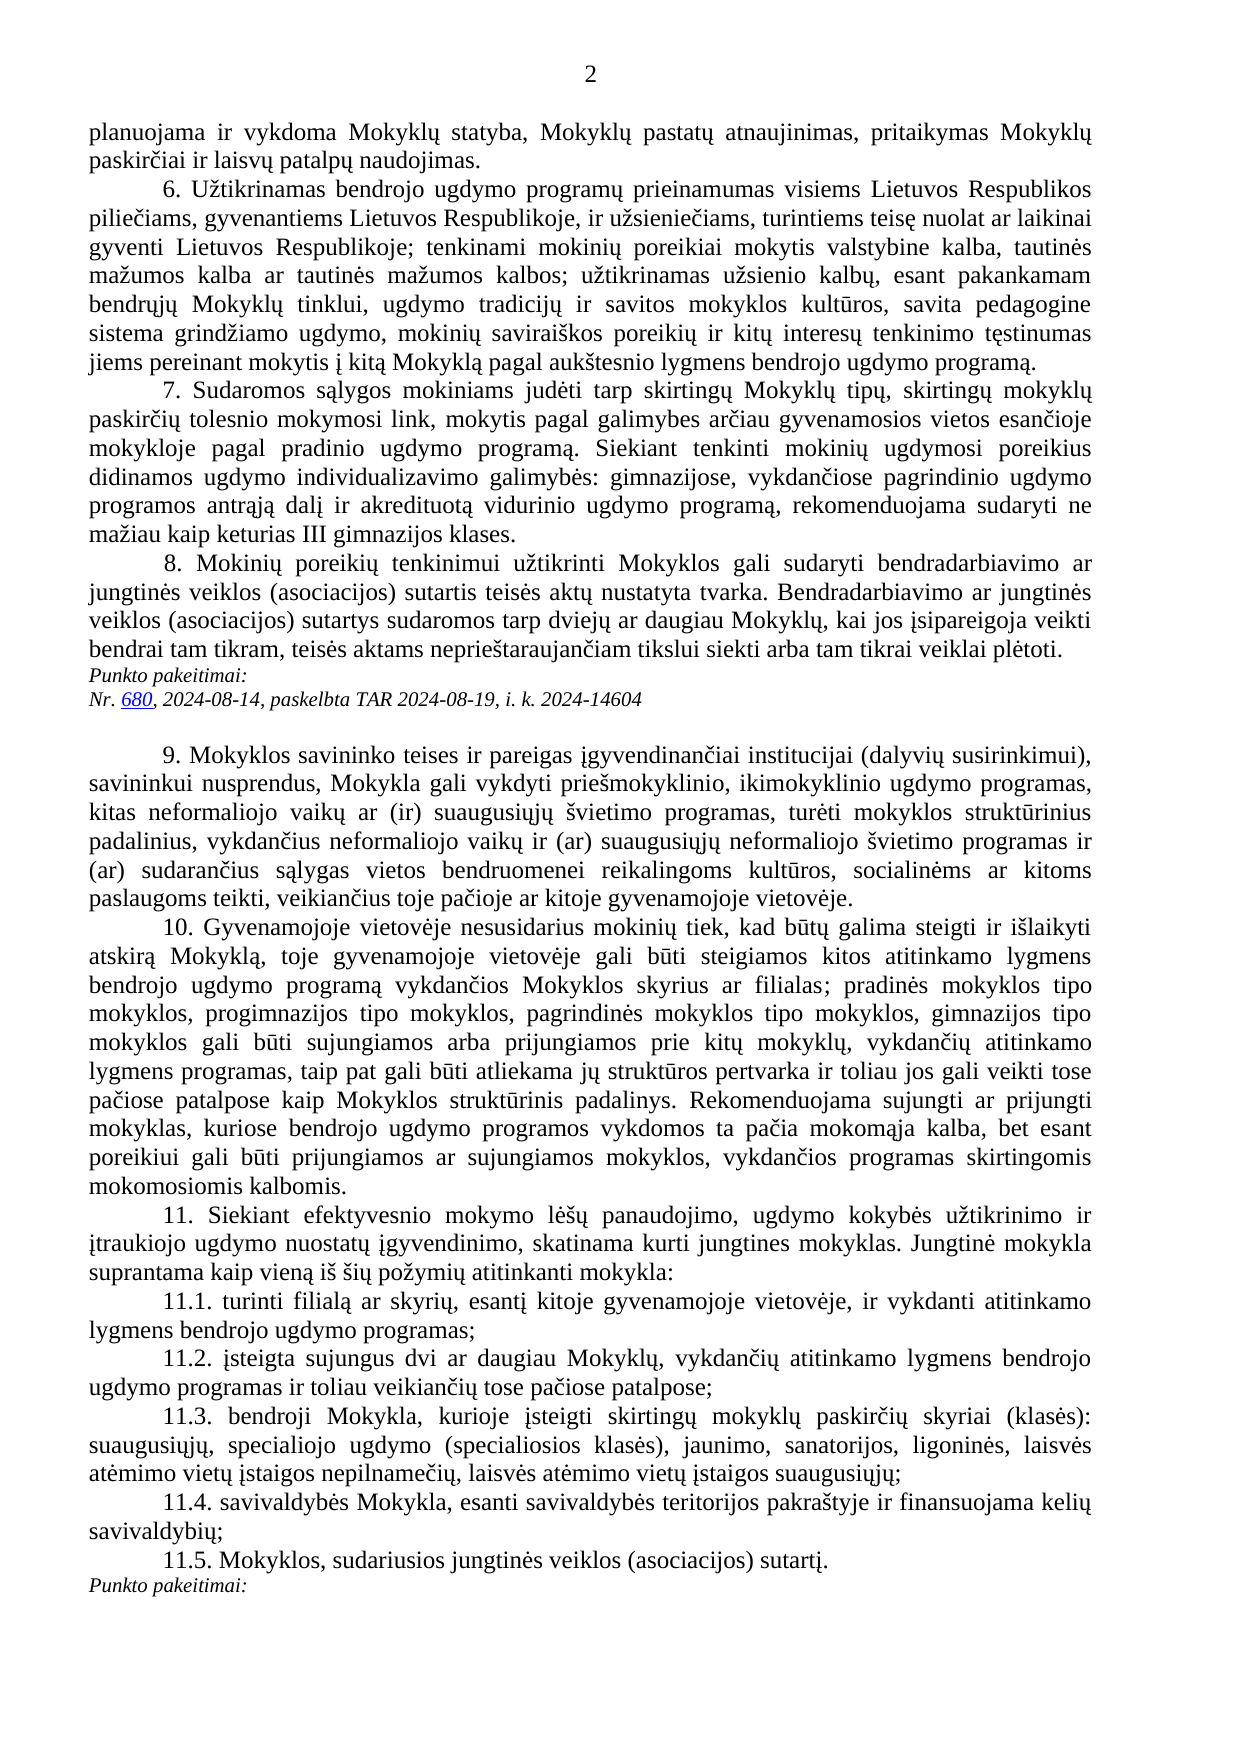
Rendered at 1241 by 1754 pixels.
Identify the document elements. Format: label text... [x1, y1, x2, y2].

text 11.1. turinti filialą ar skyrių, esantį kitoje gyvenamojoje vietovėje, ir vykdanti atitinkamo lygmens bendrojo ugdymo programas; [89, 1286, 1092, 1343]
text Nr. 680, 2024-08-14, paskelbta TAR 2024-08-19, i. k. 2024-14604 [89, 687, 1092, 711]
text 11.5. Mokyklos, sudariusios jungtinės veiklos (asociacijos) sutartį. [89, 1545, 1092, 1573]
text 10. Gyvenamojoje vietovėje nesusidarius mokinių tiek, kad būtų galima steigti ir išlaikyti atskirą Mokyklą, toje gyvenamojoje vietovėje gali būti steigiamos kitos atitinkamo lygmens bendrojo ugdymo programą vykdančios Mokyklos skyrius ar filialas; pradinės mokyklos tipo mokyklos, progimnazijos tipo mokyklos, pagrindinės mokyklos tipo mokyklos, gimnazijos tipo mokyklos gali būti sujungiamos arba prijungiamos prie kitų mokyklų, vykdančių atitinkamo lygmens programas, taip pat gali būti atliekama jų struktūros pertvarka ir toliau jos gali veikti tose pačiose patalpose kaip Mokyklos struktūrinis padalinys. Rekomenduojama sujungti ar prijungti mokyklas, kuriose bendrojo ugdymo programos vykdomos ta pačia mokomąja kalba, bet esant poreikiui gali būti prijungiamos ar sujungiamos mokyklos, vykdančios programas skirtingomis mokomosiomis kalbomis. [89, 912, 1092, 1200]
text Punkto pakeitimai: [89, 663, 1092, 687]
text 7. Sudaromos sąlygos mokiniams judėti tarp skirtingų Mokyklų tipų, skirtingų mokyklų paskirčių tolesnio mokymosi link, mokytis pagal galimybes arčiau gyvenamosios vietos esančioje mokykloje pagal pradinio ugdymo programą. Siekiant tenkinti mokinių ugdymosi poreikius didinamos ugdymo individualizavimo galimybės: gimnazijose, vykdančiose pagrindinio ugdymo programos antrąją dalį ir akredituotą vidurinio ugdymo programą, rekomenduojama sudaryti ne mažiau kaip keturias III gimnazijos klases. [89, 375, 1092, 548]
text 9. Mokyklos savininko teises ir pareigas įgyvendinančiai institucijai (dalyvių susirinkimui), savininkui nusprendus, Mokykla gali vykdyti priešmokyklinio, ikimokyklinio ugdymo programas, kitas neformaliojo vaikų ar (ir) suaugusiųjų švietimo programas, turėti mokyklos struktūrinius padalinius, vykdančius neformaliojo vaikų ir (ar) suaugusiųjų neformaliojo švietimo programas ir (ar) sudarančius sąlygas vietos bendruomenei reikalingoms kultūros, socialinėms ar kitoms paslaugoms teikti, veikiančius toje pačioje ar kitoje gyvenamojoje vietovėje. [89, 740, 1092, 912]
text 11. Siekiant efektyvesnio mokymo lėšų panaudojimo, ugdymo kokybės užtikrinimo ir įtraukiojo ugdymo nuostatų įgyvendinimo, skatinama kurti jungtines mokyklas. Jungtinė mokykla suprantama kaip vieną iš šių požymių atitinkanti mokykla: [89, 1200, 1092, 1286]
text 6. Užtikrinamas bendrojo ugdymo programų prieinamumas visiems Lietuvos Respublikos piliečiams, gyvenantiems Lietuvos Respublikoje, ir užsieniečiams, turintiems teisę nuolat ar laikinai gyventi Lietuvos Respublikoje; tenkinami mokinių poreikiai mokytis valstybine kalba, tautinės mažumos kalba ar tautinės mažumos kalbos; užtikrinamas užsienio kalbų, esant pakankamam bendrųjų Mokyklų tinklui, ugdymo tradicijų ir savitos mokyklos kultūros, savita pedagogine sistema grindžiamo ugdymo, mokinių saviraiškos poreikių ir kitų interesų tenkinimo tęstinumas jiems pereinant mokytis į kitą Mokyklą pagal aukštesnio lygmens bendrojo ugdymo programą. [89, 174, 1092, 375]
text Punkto pakeitimai: [89, 1573, 1092, 1597]
text 8. Mokinių poreikių tenkinimui užtikrinti Mokyklos gali sudaryti bendradarbiavimo ar jungtinės veiklos (asociacijos) sutartis teisės aktų nustatyta tvarka. Bendradarbiavimo ar jungtinės veiklos (asociacijos) sutartys sudaromos tarp dviejų ar daugiau Mokyklų, kai jos įsipareigoja veikti bendrai tam tikram, teisės aktams neprieštaraujančiam tikslui siekti arba tam tikrai veiklai plėtoti. [89, 548, 1092, 663]
text 11.3. bendroji Mokykla, kurioje įsteigti skirtingų mokyklų paskirčių skyriai (klasės): suaugusiųjų, specialiojo ugdymo (specialiosios klasės), jaunimo, sanatorijos, ligoninės, laisvės atėmimo vietų įstaigos nepilnamečių, laisvės atėmimo vietų įstaigos suaugusiųjų; [89, 1401, 1092, 1487]
text 11.2. įsteigta sujungus dvi ar daugiau Mokyklų, vykdančių atitinkamo lygmens bendrojo ugdymo programas ir toliau veikiančių tose pačiose patalpose; [89, 1343, 1092, 1401]
text planuojama ir vykdoma Mokyklų statyba, Mokyklų pastatų atnaujinimas, pritaikymas Mokyklų paskirčiai ir laisvų patalpų naudojimas. [89, 117, 1092, 174]
text 11.4. savivaldybės Mokykla, esanti savivaldybės teritorijos pakraštyje ir finansuojama kelių savivaldybių; [89, 1487, 1092, 1545]
